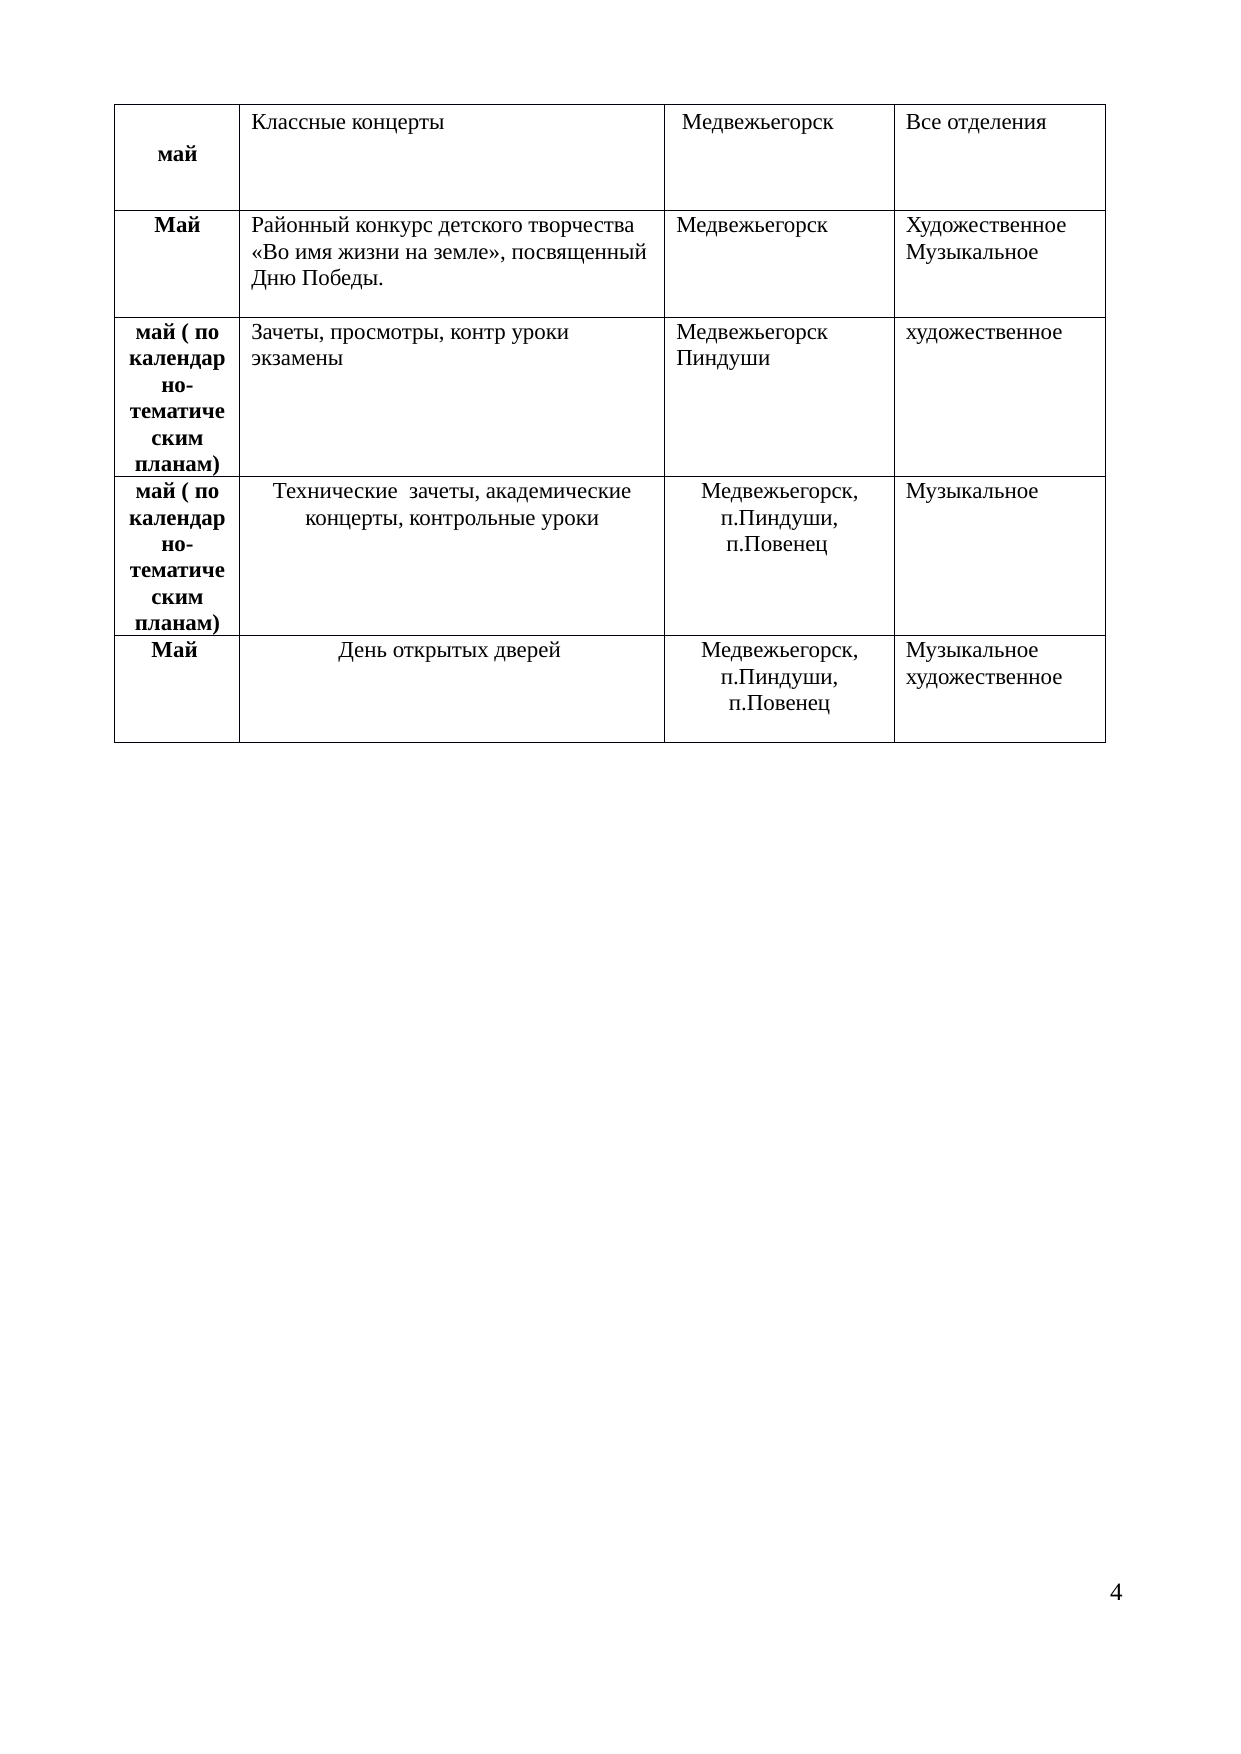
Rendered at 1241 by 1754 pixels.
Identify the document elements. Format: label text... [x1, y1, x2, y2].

table_cell Май [115, 636, 239, 742]
table_cell Медвежьегорск, п.Пиндуши, п.Повенец [665, 636, 894, 742]
table_cell Музыкальное художественное [895, 636, 1105, 742]
table_cell художественное [895, 318, 1105, 476]
table_cell Технические зачеты, академические концерты, контрольные уроки [240, 477, 664, 635]
table_cell Музыкальное [895, 477, 1105, 635]
table_cell Медвежьегорск [665, 105, 894, 210]
table_cell Все отделения [895, 105, 1105, 210]
table_cell май ( по календарно-тематическим планам) [115, 318, 239, 476]
table_cell Художественное Музыкальное [895, 211, 1105, 317]
table_cell Районный конкурс детского творчества «Во имя жизни на земле», посвященный Дню Победы. [240, 211, 664, 317]
table_cell День открытых дверей [240, 636, 664, 742]
table_cell Май [115, 211, 239, 317]
table_cell май ( по календарно-тематическим планам) [115, 477, 239, 635]
table_cell Классные концерты [240, 105, 664, 210]
table_cell Медвежьегорск [665, 211, 894, 317]
table_cell Зачеты, просмотры, контр уроки экзамены [240, 318, 664, 476]
table_cell май [115, 105, 239, 210]
table_cell Медвежьегорск, п.Пиндуши, п.Повенец [665, 477, 894, 635]
table_cell Медвежьегорск Пиндуши [665, 318, 894, 476]
